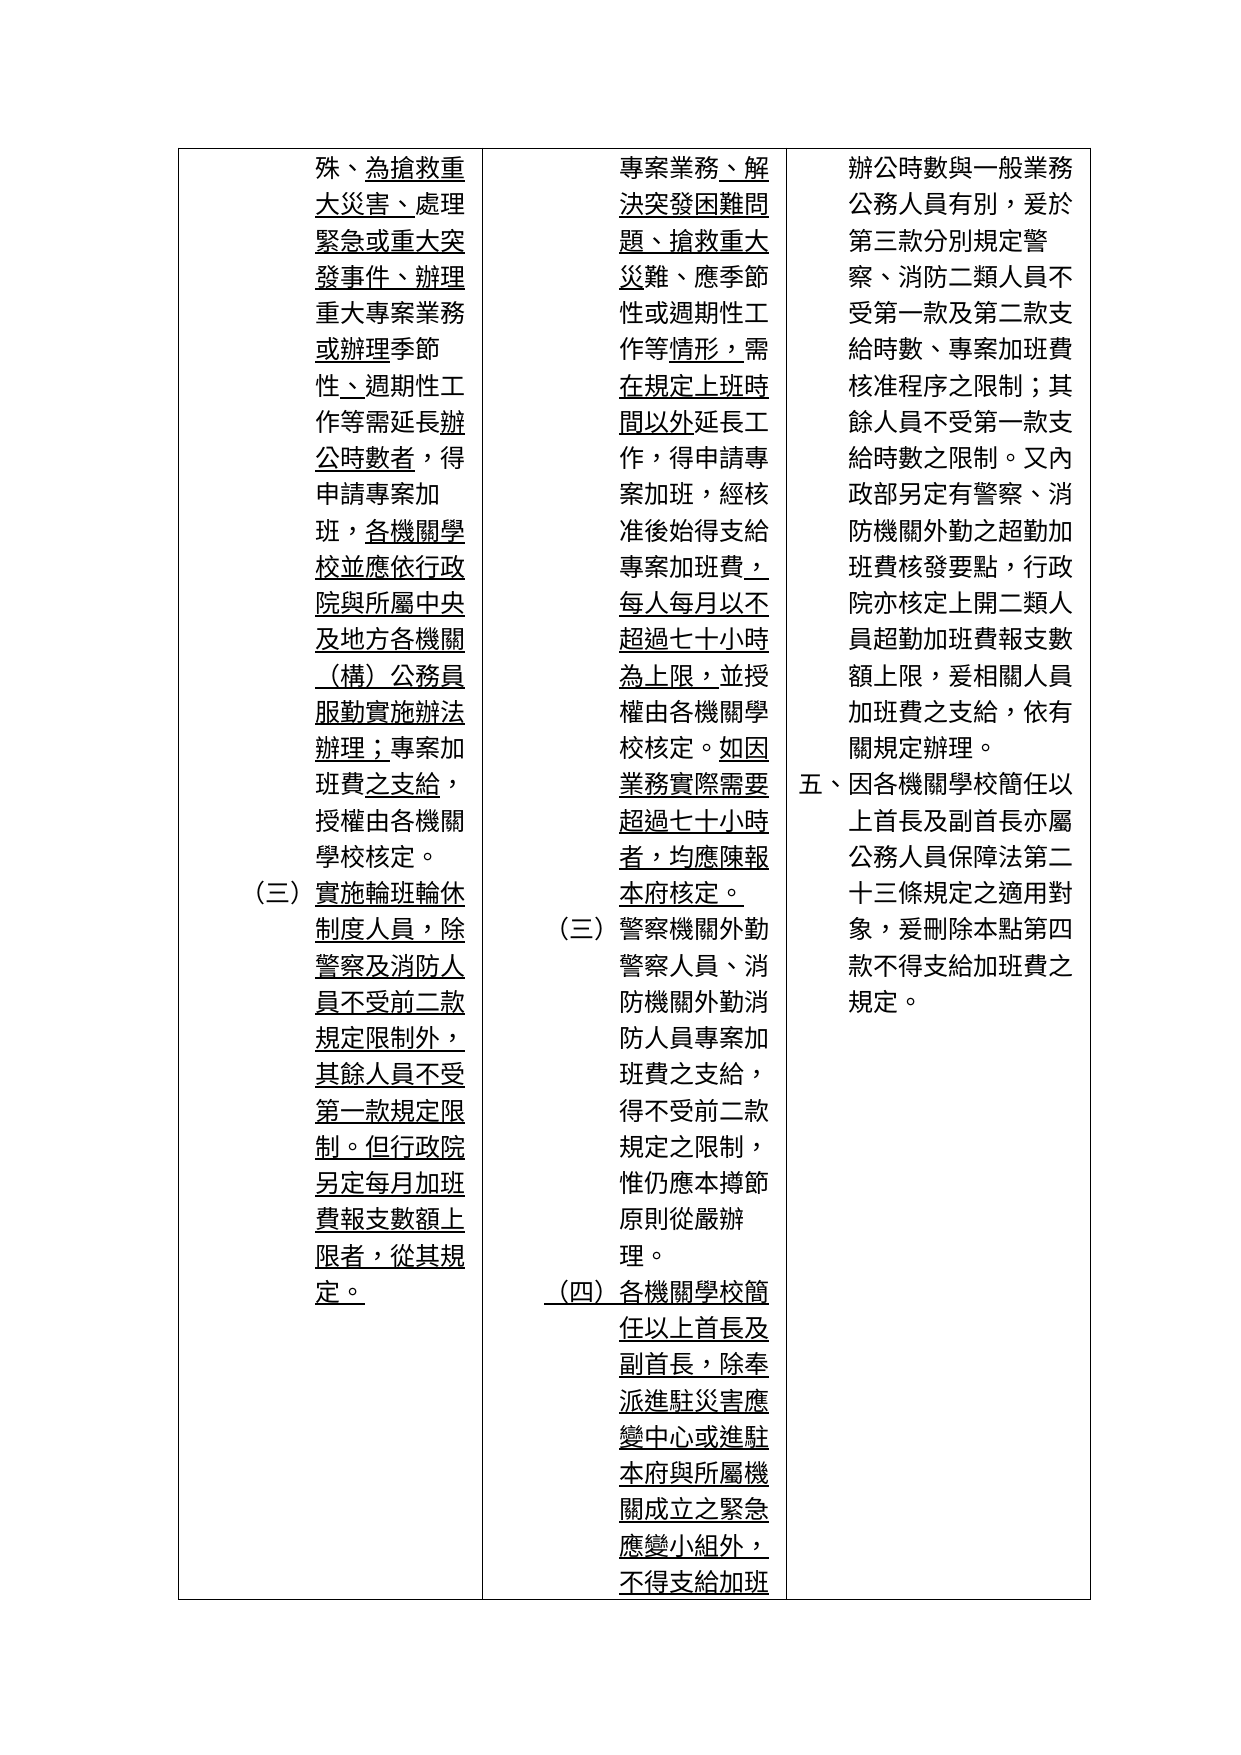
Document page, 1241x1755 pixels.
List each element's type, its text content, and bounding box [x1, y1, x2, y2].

table_cell 殊、為搶救重大災害、處理緊急或重大突發事件、辦理重大專案業務或辦理季節性、週期性工作等需延長辦公時數者，得申請專案加班，各機關學校並應依行政院與所屬中央及地方各機關（構）公務員服勤實施辦法辦理；專案加班費之支給，授權由各機關學校核定。 （三）實施輪班輪休制度人員，除警察及消防人員不受前二款規定限制外，其餘人員不受第一款規定限制。但行政院另定每月加班費報支數額上限者，從其規定。 [179, 149, 482, 1599]
table_cell 辦公時數與一般業務公務人員有別，爰於第三款分別規定警察、消防二類人員不受第一款及第二款支給時數、專案加班費核准程序之限制；其餘人員不受第一款支給時數之限制。又內政部另定有警察、消防機關外勤之超勤加班費核發要點，行政院亦核定上開二類人員超勤加班費報支數額上限，爰相關人員加班費之支給，依有關規定辦理。 五、因各機關學校簡任以上首長及副首長亦屬公務人員保障法第二十三條規定之適用對象，爰刪除本點第四款不得支給加班費之規定。 [787, 149, 1090, 1599]
table_cell 專案業務、解決突發困難問題、搶救重大災難、應季節性或週期性工作等情形，需在規定上班時間以外延長工作，得申請專案加班，經核准後始得支給專案加班費，每人每月以不超過七十小時為上限，並授權由各機關學校核定。如因業務實際需要超過七十小時者，均應陳報本府核定。 （三）警察機關外勤警察人員、消防機關外勤消防人員專案加班費之支給，得不受前二款規定之限制，惟仍應本撙節原則從嚴辦理。 （四）各機關學校簡任以上首長及副首長，除奉派進駐災害應變中心或進駐本府與所屬機關成立之緊急應變小組外，不得支給加班 [483, 149, 786, 1599]
